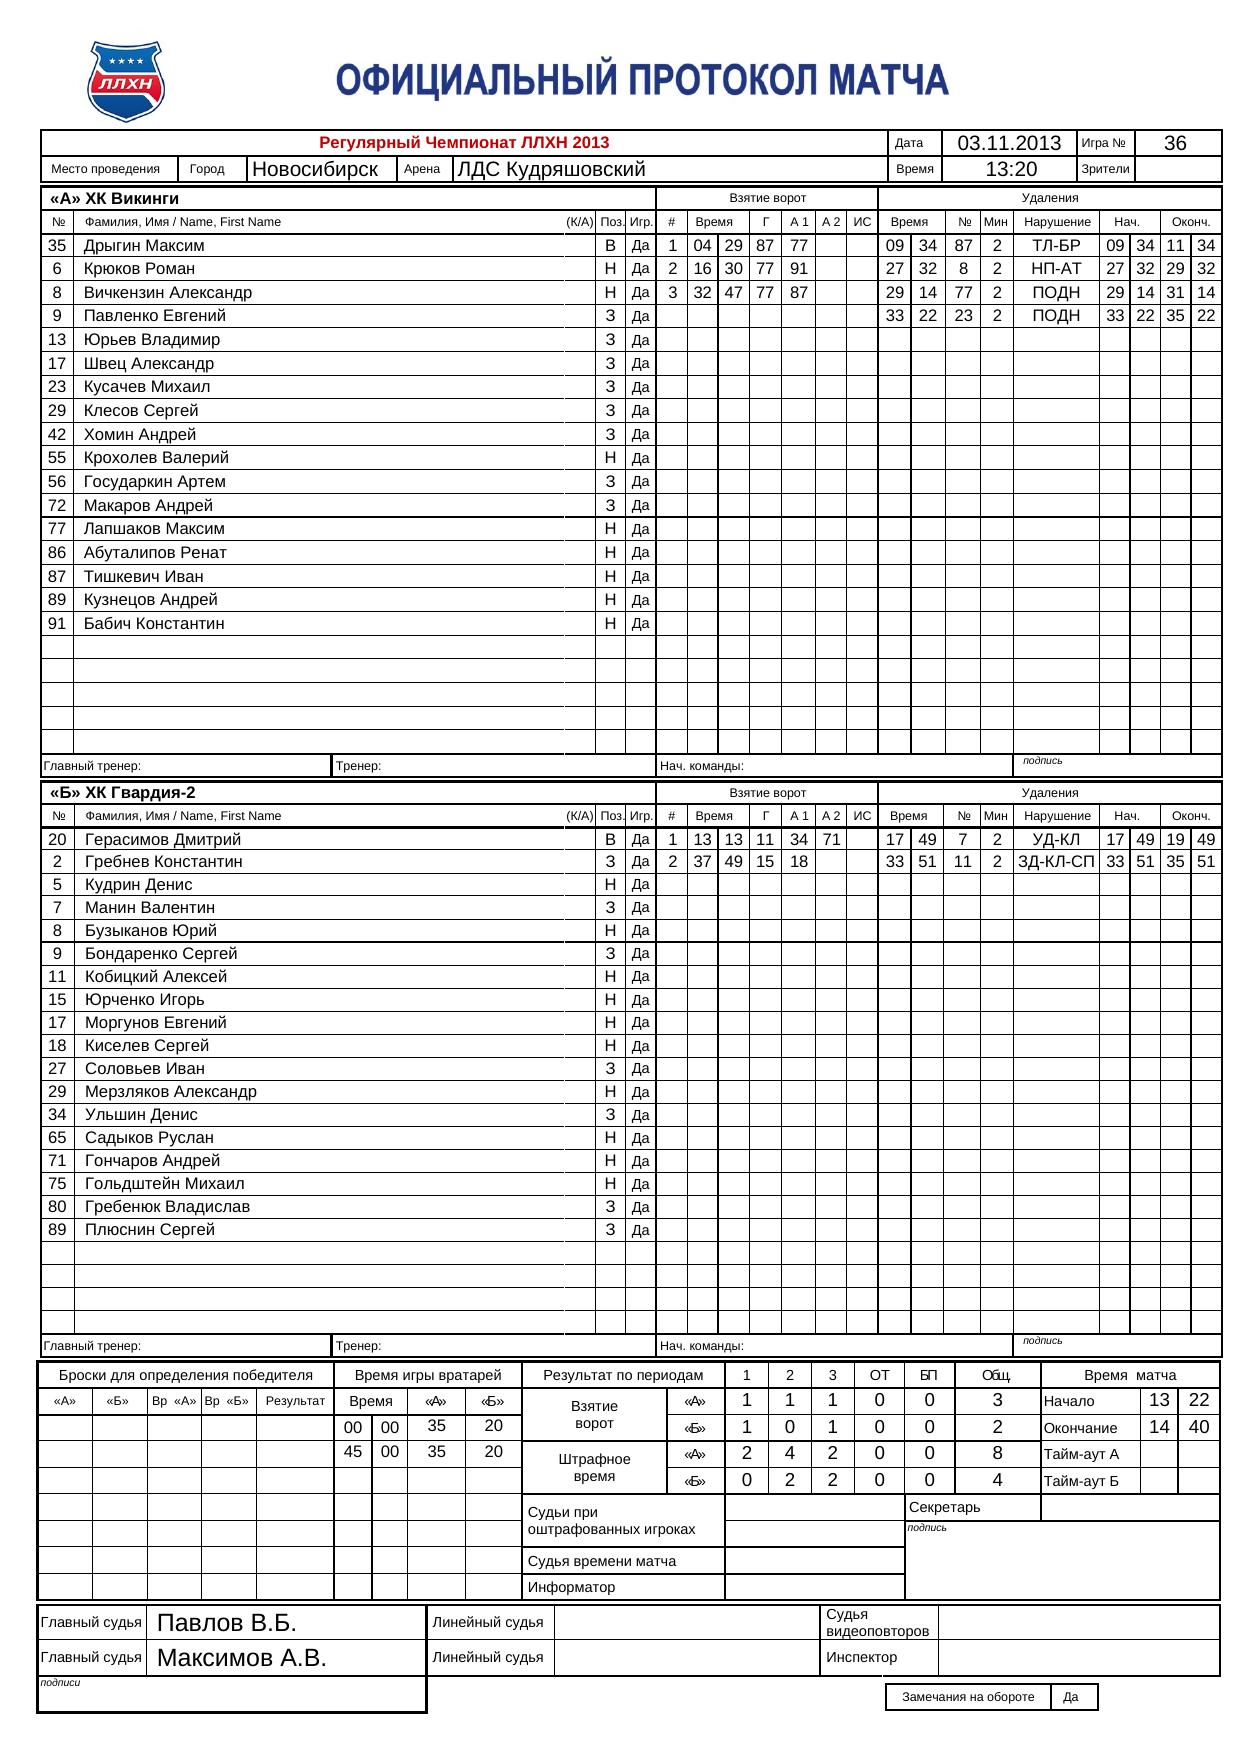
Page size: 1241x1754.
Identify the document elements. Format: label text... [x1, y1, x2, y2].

table_cell [657, 565, 687, 587]
table_cell Бондаренко Сергей [75, 943, 564, 964]
table_cell Государкин Артем [74, 470, 564, 493]
table_cell [981, 1127, 1013, 1149]
table_cell [719, 659, 749, 682]
table_cell [1100, 352, 1129, 374]
table_cell [816, 541, 846, 564]
table_cell [750, 565, 781, 587]
table_cell 15 [750, 850, 781, 872]
table_cell [981, 874, 1013, 895]
table_cell [816, 1288, 846, 1310]
table_cell [1192, 1288, 1221, 1310]
table_cell Клесов Сергей [74, 399, 564, 422]
table_cell [1014, 399, 1099, 422]
table_cell Время [879, 805, 943, 826]
table_cell З [596, 470, 625, 493]
table_cell [1192, 966, 1221, 987]
table_cell [816, 1058, 846, 1079]
table_cell № [42, 805, 74, 826]
table_cell Лапшаков Максим [74, 518, 564, 540]
table_cell Кудрин Денис [75, 874, 564, 895]
table_cell Тренер: [333, 755, 655, 776]
table_cell «А» [668, 1389, 724, 1413]
table_cell 4 [769, 1442, 811, 1467]
table_cell 14 [1131, 281, 1160, 303]
table_cell [816, 518, 846, 540]
table_cell [944, 1081, 980, 1103]
table_cell [719, 1058, 749, 1079]
table_cell [1014, 730, 1099, 753]
table_header 1 [726, 1363, 768, 1387]
table_cell Да [626, 1127, 655, 1149]
table_cell [750, 588, 781, 611]
table_cell [1131, 707, 1160, 729]
table_cell [565, 966, 595, 987]
table_cell [1131, 588, 1160, 611]
table_cell [719, 1035, 749, 1057]
table_cell [847, 874, 877, 895]
table_cell [1131, 896, 1160, 918]
table_cell [1192, 1081, 1221, 1103]
table_header 2 [769, 1363, 811, 1387]
table_cell [816, 376, 846, 398]
table_cell [847, 636, 877, 658]
table_cell 29 [879, 281, 910, 303]
table_cell [912, 659, 945, 682]
table_cell [879, 683, 910, 706]
table_cell [657, 328, 687, 351]
table_cell Крюков Роман [74, 257, 564, 280]
table_cell Н [596, 920, 625, 941]
table_cell [1100, 1173, 1129, 1195]
table_cell [565, 829, 595, 849]
table_cell [879, 1242, 910, 1264]
table_cell [946, 541, 980, 564]
table_cell [719, 399, 749, 422]
table_cell Вр «Б» [202, 1389, 256, 1413]
table_cell [912, 518, 945, 540]
table_cell [946, 636, 980, 658]
table_cell Да [626, 305, 655, 327]
table_cell [1161, 518, 1190, 540]
table_cell Юрченко Игорь [75, 989, 564, 1011]
table_cell 56 [42, 470, 73, 493]
table_cell [1192, 1012, 1221, 1033]
table_cell 71 [816, 829, 846, 849]
table_cell [688, 423, 717, 445]
table_cell [750, 1058, 781, 1079]
table_cell [1192, 920, 1221, 941]
table_cell 6 [42, 257, 73, 280]
table_cell [1014, 612, 1099, 634]
table_cell [981, 376, 1013, 398]
table_cell [688, 659, 717, 682]
table_cell (К/А) [565, 805, 595, 826]
table_header ОТ [855, 1363, 904, 1387]
table_cell 11 [1161, 235, 1190, 256]
table_cell [1192, 446, 1221, 469]
table_cell [688, 683, 717, 706]
table_cell [688, 896, 717, 918]
table_cell [1192, 376, 1221, 398]
table_cell [148, 1468, 201, 1493]
table_cell [816, 1012, 846, 1033]
table_cell [719, 305, 749, 327]
table_cell [1131, 1081, 1160, 1103]
table_cell [1161, 636, 1190, 658]
table_cell [74, 683, 564, 706]
table_cell [1014, 1288, 1099, 1310]
table_cell [1100, 1150, 1129, 1172]
table_cell [657, 1219, 687, 1241]
table_cell [1131, 636, 1160, 658]
table_cell [847, 541, 877, 564]
table_cell [688, 1012, 717, 1033]
table_cell Кобицкий Алексей [75, 966, 564, 987]
table_cell [1014, 1265, 1099, 1287]
table_cell [750, 989, 781, 1011]
table_cell [1161, 1035, 1190, 1057]
table_cell [688, 1265, 717, 1287]
table_cell [1131, 470, 1160, 493]
table_cell 77 [946, 281, 980, 303]
table_cell [42, 683, 73, 706]
table_cell [879, 1104, 910, 1126]
table_cell [1161, 1012, 1190, 1033]
table_cell [657, 966, 687, 987]
table_cell [565, 352, 595, 374]
table_cell 35 [408, 1416, 465, 1440]
table_cell 23 [42, 376, 73, 398]
table_cell [688, 1104, 717, 1126]
table_cell [816, 470, 846, 493]
table_cell 0 [905, 1468, 954, 1493]
table_cell [912, 1265, 943, 1287]
table_cell [626, 659, 655, 682]
table_cell [657, 730, 687, 753]
table_cell 14 [1141, 1415, 1177, 1440]
table_cell 0 [769, 1415, 811, 1440]
table_cell [565, 1311, 595, 1333]
table_cell [688, 612, 717, 634]
table_cell [946, 612, 980, 634]
table_cell Время [688, 805, 749, 826]
table_cell [879, 612, 910, 634]
table_cell «А» [668, 1442, 724, 1467]
table_cell Поз. [596, 211, 625, 233]
table_cell [1131, 1012, 1160, 1033]
table_cell [981, 1288, 1013, 1310]
table_cell Судьи при оштрафованных игроках [523, 1495, 724, 1546]
table_cell [946, 683, 980, 706]
table_cell [944, 896, 980, 918]
table_cell [912, 1196, 943, 1218]
table_cell [1192, 707, 1221, 729]
table_cell 00 [373, 1416, 407, 1440]
table_cell [847, 920, 877, 941]
table_cell Нач. команды: [657, 755, 1012, 776]
table_cell [1192, 1311, 1221, 1333]
table_cell [1100, 1219, 1129, 1241]
table_cell [688, 1311, 717, 1333]
table_cell [981, 328, 1013, 351]
table_cell 49 [1131, 829, 1160, 849]
table_cell [912, 588, 945, 611]
table_cell 0 [855, 1442, 904, 1467]
table_cell [1131, 1265, 1160, 1287]
table_cell 29 [42, 399, 73, 422]
table_cell [408, 1494, 465, 1520]
table_cell [816, 565, 846, 587]
table_cell [912, 328, 945, 351]
table_cell [944, 989, 980, 1011]
table_cell [782, 1219, 815, 1241]
table_cell [750, 305, 781, 327]
table_cell Да [626, 1081, 655, 1103]
table_cell [74, 707, 564, 729]
table_cell [981, 446, 1013, 469]
table_cell [981, 920, 1013, 941]
table_cell [981, 1242, 1013, 1264]
table_cell [626, 683, 655, 706]
table_cell 29 [1161, 257, 1190, 280]
table_cell [944, 1104, 980, 1126]
table_cell [719, 1311, 749, 1333]
table_cell [879, 1058, 910, 1079]
table_cell [626, 1288, 655, 1310]
table_cell [782, 920, 815, 941]
table_cell [750, 920, 781, 941]
table_cell [1131, 874, 1160, 895]
table_header Взятие ворот [657, 783, 877, 803]
table_cell [257, 1416, 333, 1440]
table_cell [688, 874, 717, 895]
table_cell 51 [1131, 850, 1160, 872]
table_cell Главный судья [39, 1640, 146, 1675]
table_cell [1192, 659, 1221, 682]
table_cell 0 [905, 1442, 954, 1467]
table_cell [912, 470, 945, 493]
table_cell [847, 352, 877, 374]
table_cell 1 [769, 1389, 811, 1413]
table_cell [879, 446, 910, 469]
table_cell [1161, 1173, 1190, 1195]
table_cell [847, 376, 877, 398]
table_cell Н [596, 257, 625, 280]
table_cell Время [688, 211, 749, 233]
table_cell [688, 446, 717, 469]
table_header Время игры вратарей [335, 1363, 521, 1387]
table_cell [782, 518, 815, 540]
table_cell [879, 376, 910, 398]
table_cell [782, 1104, 815, 1126]
table_cell Н [596, 541, 625, 564]
table_cell Да [626, 829, 655, 849]
table_cell Н [596, 588, 625, 611]
table_cell З [596, 943, 625, 964]
table_cell [1192, 1035, 1221, 1057]
table_cell [847, 1127, 877, 1149]
table_cell [565, 850, 595, 872]
table_cell 00 [373, 1441, 407, 1467]
table_cell 0 [905, 1415, 954, 1440]
table_cell 3 [657, 281, 687, 303]
table_cell [847, 423, 877, 445]
table_cell [719, 1150, 749, 1172]
table_cell [1192, 352, 1221, 374]
table_cell [688, 1035, 717, 1057]
table_cell «Б» [93, 1389, 147, 1413]
table_cell [657, 1058, 687, 1079]
table_cell [912, 352, 945, 374]
table_cell [912, 1081, 943, 1103]
table_cell [688, 1150, 717, 1172]
table_cell [1014, 1127, 1099, 1149]
table_cell [1131, 446, 1160, 469]
table_cell [565, 1035, 595, 1057]
table_cell [1100, 399, 1129, 422]
table_cell Герасимов Дмитрий [75, 829, 564, 849]
table_cell [1161, 446, 1190, 469]
table_cell [1161, 966, 1190, 987]
table_cell [719, 943, 749, 964]
table_cell 20 [466, 1441, 521, 1467]
table_cell Павлов В.Б. [147, 1606, 425, 1639]
table_cell 8 [42, 281, 73, 303]
table_cell [719, 683, 749, 706]
table_cell [257, 1547, 333, 1573]
table_cell [688, 730, 717, 753]
table_cell Бузыканов Юрий [75, 920, 564, 941]
table_cell [408, 1521, 465, 1546]
table_cell [719, 874, 749, 895]
table_cell 14 [1192, 281, 1221, 303]
table_cell Да [626, 541, 655, 564]
table_cell [1100, 683, 1129, 706]
table_cell [981, 541, 1013, 564]
table_cell 0 [855, 1468, 904, 1493]
table_cell [1100, 494, 1129, 516]
table_cell [148, 1441, 201, 1467]
table_cell Тренер: [333, 1335, 655, 1356]
table_cell [1161, 1288, 1190, 1310]
table_cell [981, 1219, 1013, 1241]
table_cell [847, 1219, 877, 1241]
table_cell [750, 1173, 781, 1195]
table_cell [565, 896, 595, 918]
table_cell [946, 588, 980, 611]
table_cell [1014, 588, 1099, 611]
table_cell В [596, 829, 625, 849]
table_cell 29 [42, 1081, 74, 1103]
table_cell [816, 399, 846, 422]
table_cell 17 [879, 829, 910, 849]
table_cell 33 [879, 850, 910, 872]
table_cell [847, 399, 877, 422]
table_cell Да [626, 943, 655, 964]
table_cell 2 [981, 305, 1013, 327]
table_cell [946, 352, 980, 374]
table_cell Да [626, 376, 655, 398]
table_cell З [596, 1219, 625, 1241]
table_cell 22 [1131, 305, 1160, 327]
table_cell [816, 943, 846, 964]
table_cell 33 [879, 305, 910, 327]
table_cell [782, 494, 815, 516]
table_cell [750, 518, 781, 540]
table_cell З [596, 896, 625, 918]
table_cell Оконч. [1161, 805, 1221, 826]
table_cell [1014, 1196, 1099, 1218]
table_cell [750, 874, 781, 895]
table_cell [750, 1012, 781, 1033]
table_cell [688, 352, 717, 374]
table_cell [1161, 920, 1190, 941]
table_cell [596, 1242, 625, 1264]
table_cell [1192, 328, 1221, 351]
table_cell [879, 352, 910, 374]
table_cell [944, 1242, 980, 1264]
table_cell 23 [946, 305, 980, 327]
table_cell [688, 1173, 717, 1195]
table_cell [750, 399, 781, 422]
table_cell [981, 1012, 1013, 1033]
table_cell [816, 235, 846, 256]
table_cell [565, 281, 595, 303]
table_cell Н [596, 1150, 625, 1172]
table_cell [565, 1058, 595, 1079]
table_cell [74, 636, 564, 658]
table_cell [1161, 588, 1190, 611]
table_cell [657, 659, 687, 682]
table_cell [750, 730, 781, 753]
table_cell [782, 1035, 815, 1057]
table_cell [912, 565, 945, 587]
table_cell [816, 588, 846, 611]
table_cell 34 [912, 235, 945, 256]
table_cell [946, 707, 980, 729]
table_cell [946, 659, 980, 682]
table_cell [944, 966, 980, 987]
table_header Время матча [1042, 1363, 1219, 1387]
table_cell 04 [688, 235, 717, 256]
table_cell [657, 1012, 687, 1033]
table_cell [1014, 896, 1099, 918]
table_cell [912, 1035, 943, 1057]
table_cell [981, 966, 1013, 987]
table_cell [1131, 352, 1160, 374]
table_cell [39, 1416, 92, 1440]
table_cell [719, 1288, 749, 1310]
table_cell [816, 612, 846, 634]
table_cell 75 [42, 1173, 74, 1195]
table_cell [42, 636, 73, 658]
table_cell [1100, 896, 1129, 918]
table_cell [782, 896, 815, 918]
table_cell Ульшин Денис [75, 1104, 564, 1126]
table_cell Да [626, 874, 655, 895]
table_cell [847, 1288, 877, 1310]
table_cell [847, 659, 877, 682]
table_cell [816, 874, 846, 895]
table_cell [719, 1081, 749, 1103]
table_cell [1161, 1127, 1190, 1149]
table_cell Место проведения [42, 157, 177, 181]
table_cell [912, 376, 945, 398]
table_cell 27 [1100, 257, 1129, 280]
table_cell [944, 1265, 980, 1287]
table_cell 34 [1192, 235, 1221, 256]
table_cell [1179, 1468, 1219, 1493]
table_cell [816, 707, 846, 729]
table_cell 32 [1131, 257, 1160, 280]
table_cell А 2 [816, 805, 846, 826]
table_header 36 [1136, 131, 1221, 155]
table_cell [466, 1468, 521, 1493]
table_cell [1014, 920, 1099, 941]
table_cell 22 [1192, 305, 1221, 327]
table_cell [688, 1288, 717, 1310]
table_cell [750, 966, 781, 987]
table_cell [688, 1081, 717, 1103]
table_cell 89 [42, 588, 73, 611]
table_cell 1 [726, 1389, 768, 1413]
table_cell [42, 659, 73, 682]
table_cell [912, 683, 945, 706]
table_cell З [596, 305, 625, 327]
table_cell 2 [42, 850, 74, 872]
table_cell [879, 1012, 910, 1033]
table_cell [719, 636, 749, 658]
table_cell Главный тренер: [42, 1335, 330, 1356]
table_cell [1161, 1196, 1190, 1218]
table_cell Поз. [596, 805, 625, 826]
table_cell [39, 1521, 92, 1546]
table_cell [688, 943, 717, 964]
table_cell 22 [912, 305, 945, 327]
table_cell [596, 683, 625, 706]
table_cell [1100, 541, 1129, 564]
table_cell 2 [657, 257, 687, 280]
table_cell 2 [812, 1442, 854, 1467]
table_cell Да [626, 1012, 655, 1033]
table_cell [847, 1196, 877, 1218]
table_cell [782, 943, 815, 964]
table_cell Швец Александр [74, 352, 564, 374]
table_cell [688, 518, 717, 540]
table_cell [879, 328, 910, 351]
table_cell подпись [906, 1522, 1219, 1599]
table_cell [657, 1104, 687, 1126]
table_cell 13 [1141, 1389, 1177, 1413]
table_cell Гольдштейн Михаил [75, 1173, 564, 1195]
table_cell [1014, 989, 1099, 1011]
table_cell 80 [42, 1196, 74, 1218]
table_cell [1014, 1104, 1099, 1126]
table_cell [782, 730, 815, 753]
table_cell 35 [1161, 305, 1190, 327]
table_cell [657, 943, 687, 964]
table_cell 34 [1131, 235, 1160, 256]
table_cell [373, 1494, 407, 1520]
table_cell [782, 612, 815, 634]
table_cell [657, 494, 687, 516]
table_cell [912, 1150, 943, 1172]
table_cell Да [626, 612, 655, 634]
table_cell Н [596, 518, 625, 540]
table_cell [816, 850, 846, 872]
table_cell Да [626, 281, 655, 303]
table_cell [657, 305, 687, 327]
table_cell [946, 446, 980, 469]
table_cell Игр. [626, 805, 655, 826]
table_cell [657, 1288, 687, 1310]
table_cell Новосибирск [248, 157, 396, 181]
table_cell Да [626, 920, 655, 941]
table_cell [944, 1173, 980, 1195]
table_cell [565, 1219, 595, 1241]
table_cell [565, 659, 595, 682]
table_cell [816, 1035, 846, 1057]
table_cell [912, 1127, 943, 1149]
table_cell [93, 1547, 147, 1573]
table_cell [816, 352, 846, 374]
table_cell [1161, 1311, 1190, 1333]
table_cell [93, 1416, 147, 1440]
table_cell [981, 989, 1013, 1011]
table_cell [750, 376, 781, 398]
table_cell [1131, 328, 1160, 351]
table_cell [1014, 659, 1099, 682]
table_cell [565, 1081, 595, 1103]
table_cell [847, 446, 877, 469]
table_cell Инспектор [821, 1640, 938, 1675]
table_cell [1131, 683, 1160, 706]
table_cell [1014, 376, 1099, 398]
table_cell Да [626, 257, 655, 280]
table_cell [1014, 636, 1099, 658]
table_cell [750, 352, 781, 374]
table_cell [912, 423, 945, 445]
table_cell 89 [42, 1219, 74, 1241]
table_header Броски для определения победителя [39, 1363, 333, 1387]
table_cell [816, 730, 846, 753]
table_cell [1100, 328, 1129, 351]
table_cell [816, 659, 846, 682]
table_cell Кусачев Михаил [74, 376, 564, 398]
table_cell [148, 1574, 201, 1599]
table_cell [688, 565, 717, 587]
table_cell [879, 1311, 910, 1333]
table_cell 1 [657, 829, 687, 849]
table_cell [1192, 1127, 1221, 1149]
table_cell Павленко Евгений [74, 305, 564, 327]
table_cell 87 [42, 565, 73, 587]
table_cell Гребенюк Владислав [75, 1196, 564, 1218]
table_cell [847, 565, 877, 587]
table_cell Тайм-аут А [1042, 1441, 1140, 1467]
table_cell [879, 1288, 910, 1310]
table_cell [719, 1219, 749, 1241]
table_cell [847, 328, 877, 351]
table_cell [1192, 1219, 1221, 1241]
table_cell 22 [1179, 1389, 1219, 1413]
table_cell [42, 707, 73, 729]
table_cell [847, 966, 877, 987]
table_cell [596, 707, 625, 729]
table_cell [565, 376, 595, 398]
table_cell [782, 989, 815, 1011]
table_header «А» ХК Викинги [42, 188, 655, 209]
table_cell [657, 1150, 687, 1172]
table_cell [879, 541, 910, 564]
table_cell [688, 470, 717, 493]
table_cell [565, 305, 595, 327]
table_cell [1161, 1219, 1190, 1241]
table_cell [657, 1173, 687, 1195]
table_cell [373, 1547, 407, 1573]
table_cell 87 [750, 235, 781, 256]
table_cell Гончаров Андрей [75, 1150, 564, 1172]
table_cell [750, 1311, 781, 1333]
table_cell [565, 636, 595, 658]
table_cell [847, 518, 877, 540]
table_cell 8 [946, 257, 980, 280]
table_cell 09 [1100, 235, 1129, 256]
table_cell [565, 518, 595, 540]
table_cell [782, 1288, 815, 1310]
table_cell Н [596, 1012, 625, 1033]
table_cell [688, 707, 717, 729]
table_cell [257, 1441, 333, 1467]
table_cell Зрители [1078, 157, 1134, 181]
table_cell [719, 328, 749, 351]
table_cell 20 [466, 1416, 521, 1440]
table_cell Г [750, 211, 781, 233]
table_cell [750, 328, 781, 351]
table_cell 35 [1161, 850, 1190, 872]
table_cell [1014, 541, 1099, 564]
table_cell 34 [42, 1104, 74, 1126]
table_cell [944, 1150, 980, 1172]
table_cell 17 [1100, 829, 1129, 849]
table_cell [1100, 1311, 1129, 1333]
table_cell [148, 1547, 201, 1573]
table_cell [373, 1521, 407, 1546]
table_cell [816, 494, 846, 516]
table_cell [946, 494, 980, 516]
table_cell [912, 966, 943, 987]
table_cell Штрафное время [523, 1442, 666, 1493]
table_cell [1192, 588, 1221, 611]
table_cell Информатор [523, 1575, 724, 1599]
table_cell Максимов А.В. [147, 1640, 425, 1675]
table_cell 47 [719, 281, 749, 303]
table_cell Да [626, 1058, 655, 1079]
table_cell [750, 1265, 781, 1287]
table_cell НП-АТ [1014, 257, 1099, 280]
table_cell [981, 1035, 1013, 1057]
table_header Игра № [1078, 131, 1134, 155]
table_cell [782, 588, 815, 611]
table_cell 2 [981, 829, 1013, 849]
table_cell [1161, 423, 1190, 445]
table_cell [408, 1547, 465, 1573]
table_cell З [596, 423, 625, 445]
table_cell [657, 896, 687, 918]
table_cell [1014, 1219, 1099, 1241]
table_cell [912, 399, 945, 422]
table_cell [1161, 1058, 1190, 1079]
table_cell (К/А) [565, 211, 595, 233]
table_cell [879, 896, 910, 918]
table_cell [688, 1058, 717, 1079]
table_header «Б» ХК Гвардия-2 [42, 783, 655, 803]
table_cell [1161, 659, 1190, 682]
table_cell [1100, 1265, 1129, 1287]
table_cell [782, 636, 815, 658]
table_cell [1014, 446, 1099, 469]
table_cell [719, 1265, 749, 1287]
table_cell [750, 943, 781, 964]
table_cell [1042, 1495, 1219, 1520]
table_cell [981, 1150, 1013, 1172]
table_cell [726, 1575, 904, 1599]
table_cell [879, 1173, 910, 1195]
table_cell [912, 1058, 943, 1079]
table_cell 72 [42, 494, 73, 516]
table_cell 29 [719, 235, 749, 256]
table_cell Н [596, 874, 625, 895]
table_cell [981, 518, 1013, 540]
table_cell [782, 328, 815, 351]
table_cell 1 [726, 1415, 768, 1440]
table_cell [688, 920, 717, 941]
table_cell [1161, 707, 1190, 729]
table_cell [981, 588, 1013, 611]
table_cell 17 [42, 352, 73, 374]
table_cell Г [750, 805, 781, 826]
table_cell Да [626, 1104, 655, 1126]
table_cell [981, 352, 1013, 374]
table_cell [847, 588, 877, 611]
table_cell Начало [1042, 1389, 1140, 1413]
table_cell [1014, 943, 1099, 964]
table_cell [879, 565, 910, 587]
table_header Удаления [879, 783, 1221, 803]
table_cell [688, 588, 717, 611]
table_cell 77 [750, 281, 781, 303]
table_cell [879, 966, 910, 987]
table_cell [688, 376, 717, 398]
table_cell [719, 707, 749, 729]
table_cell [1014, 494, 1099, 516]
table_cell [565, 707, 595, 729]
table_cell [688, 1196, 717, 1218]
table_cell [1161, 989, 1190, 1011]
table_cell [202, 1547, 256, 1573]
table_cell # [657, 805, 687, 826]
table_cell [1192, 1265, 1221, 1287]
table_cell [202, 1468, 256, 1493]
table_cell 91 [42, 612, 73, 634]
table_cell [657, 446, 687, 469]
table_cell [879, 1196, 910, 1218]
table_cell [626, 1311, 655, 1333]
table_cell [847, 235, 877, 256]
table_cell [1131, 989, 1160, 1011]
table_header Замечания на обороте [887, 1685, 1050, 1709]
table_cell [1131, 1104, 1160, 1126]
table_cell Да [626, 328, 655, 351]
table_cell 4 [956, 1468, 1040, 1493]
table_cell 31 [1161, 281, 1190, 303]
table_cell [912, 1219, 943, 1241]
table_cell 2 [812, 1468, 854, 1493]
table_cell [719, 588, 749, 611]
table_cell [657, 541, 687, 564]
table_cell Мин [981, 211, 1013, 233]
table_cell Дрыгин Максим [74, 235, 564, 256]
table_cell [1100, 1081, 1129, 1103]
table_cell ЗД-КЛ-СП [1014, 850, 1099, 872]
table_cell [1131, 1173, 1160, 1195]
table_cell [981, 1311, 1013, 1333]
table_cell [39, 1547, 92, 1573]
table_cell [1131, 494, 1160, 516]
table_cell [596, 1288, 625, 1310]
table_cell [257, 1521, 333, 1546]
table_cell [1131, 1219, 1160, 1241]
table_cell [847, 943, 877, 964]
table_cell [782, 423, 815, 445]
table_cell З [596, 1104, 625, 1126]
table_cell [1100, 966, 1129, 987]
table_cell [657, 1081, 687, 1103]
table_cell Абуталипов Ренат [74, 541, 564, 564]
table_cell ПОДН [1014, 305, 1099, 327]
table_cell 5 [42, 874, 74, 895]
table_cell [1100, 470, 1129, 493]
table_cell 13 [688, 829, 717, 849]
table_cell [944, 1058, 980, 1079]
table_cell [816, 966, 846, 987]
table_cell [912, 730, 945, 753]
table_cell [782, 1242, 815, 1264]
table_cell [750, 1104, 781, 1126]
table_cell Тайм-аут Б [1042, 1468, 1140, 1493]
table_cell [466, 1521, 521, 1546]
picture [5, 28, 1179, 129]
table_cell [148, 1494, 201, 1520]
table_cell [657, 989, 687, 1011]
table_cell [1131, 1058, 1160, 1079]
table_cell 32 [688, 281, 717, 303]
table_cell [847, 1242, 877, 1264]
table_cell [39, 1494, 92, 1520]
table_cell [719, 470, 749, 493]
table_cell [719, 920, 749, 941]
table_cell [39, 1468, 92, 1493]
table_cell [944, 874, 980, 895]
table_cell [816, 1081, 846, 1103]
table_cell [816, 1265, 846, 1287]
table_cell [782, 966, 815, 987]
table_cell [1100, 1242, 1129, 1264]
table_cell 13 [719, 829, 749, 849]
table_cell [750, 423, 781, 445]
table_cell [1100, 920, 1129, 941]
table_cell [816, 423, 846, 445]
table_cell [912, 612, 945, 634]
table_cell ТЛ-БР [1014, 235, 1099, 256]
table_cell [565, 1265, 595, 1287]
table_cell Да [626, 235, 655, 256]
table_cell [565, 235, 595, 256]
table_cell [466, 1494, 521, 1520]
table_cell [1192, 399, 1221, 422]
table_cell [39, 1574, 92, 1599]
table_cell [1161, 1081, 1190, 1103]
table_cell Вр «А» [148, 1389, 201, 1413]
table_cell [944, 1127, 980, 1149]
table_cell [657, 612, 687, 634]
table_cell [879, 1035, 910, 1057]
table_cell 49 [912, 829, 943, 849]
table_cell [657, 376, 687, 398]
table_cell [1136, 157, 1221, 181]
table_cell [879, 1081, 910, 1103]
table_cell Н [596, 446, 625, 469]
table_cell 32 [1192, 257, 1221, 280]
table_cell [688, 1242, 717, 1264]
table_cell [944, 1035, 980, 1057]
table_cell [782, 874, 815, 895]
table_cell [1161, 896, 1190, 918]
table_cell [1131, 541, 1160, 564]
table_cell [981, 1196, 1013, 1218]
table_cell [981, 659, 1013, 682]
table_cell А 1 [782, 211, 815, 233]
table_cell [879, 423, 910, 445]
table_cell [912, 494, 945, 516]
table_cell Да [626, 352, 655, 374]
table_cell [750, 494, 781, 516]
table_cell [816, 1196, 846, 1218]
table_cell [1014, 966, 1099, 987]
table_cell [1099, 1682, 1220, 1711]
table_cell [596, 636, 625, 658]
table_cell [719, 446, 749, 469]
table_cell [93, 1521, 147, 1546]
table_cell [1179, 1441, 1219, 1467]
table_cell [565, 920, 595, 941]
table_cell [847, 683, 877, 706]
table_cell З [596, 1196, 625, 1218]
table_cell [981, 636, 1013, 658]
table_cell Нач. [1100, 805, 1160, 826]
table_cell [750, 470, 781, 493]
table_cell 87 [946, 235, 980, 256]
table_cell [750, 683, 781, 706]
table_cell [596, 659, 625, 682]
table_cell [782, 683, 815, 706]
table_cell [1131, 920, 1160, 941]
table_cell [408, 1468, 465, 1493]
table_cell [93, 1441, 147, 1467]
table_cell [847, 1035, 877, 1057]
table_cell [688, 1219, 717, 1241]
table_cell 77 [750, 257, 781, 280]
table_cell Арена [398, 157, 452, 181]
table_cell 2 [956, 1415, 1040, 1440]
table_cell [847, 1104, 877, 1126]
table_cell 37 [688, 850, 717, 872]
table_cell [373, 1468, 407, 1493]
table_cell [1014, 1035, 1099, 1057]
table_cell [1100, 565, 1129, 587]
table_cell [408, 1574, 465, 1599]
table_cell 33 [1100, 850, 1129, 872]
table_cell 51 [1192, 850, 1221, 872]
table_cell [93, 1468, 147, 1493]
table_cell [565, 943, 595, 964]
table_cell [1100, 874, 1129, 895]
table_cell 2 [657, 850, 687, 872]
table_cell [879, 989, 910, 1011]
table_cell Да [626, 966, 655, 987]
table_cell [879, 1265, 910, 1287]
table_cell [657, 636, 687, 658]
table_cell Плюснин Сергей [75, 1219, 564, 1241]
table_cell [816, 1150, 846, 1172]
table_cell [946, 518, 980, 540]
table_cell [565, 612, 595, 634]
table_cell [719, 612, 749, 634]
table_cell [1100, 518, 1129, 540]
table_cell [816, 446, 846, 469]
table_cell З [596, 494, 625, 516]
table_cell [565, 683, 595, 706]
table_cell 71 [42, 1150, 74, 1172]
table_cell [1161, 399, 1190, 422]
table_cell [565, 1173, 595, 1195]
table_header 03.11.2013 [943, 131, 1076, 155]
table_cell [981, 565, 1013, 587]
table_cell [257, 1468, 333, 1493]
table_cell [565, 541, 595, 564]
table_cell [1192, 683, 1221, 706]
table_cell [1100, 659, 1129, 682]
table_cell [912, 707, 945, 729]
table_cell [719, 352, 749, 374]
table_cell «Б » [466, 1389, 521, 1413]
table_cell [1192, 874, 1221, 895]
table_cell [1131, 1035, 1160, 1057]
table_cell [944, 920, 980, 941]
table_cell 8 [956, 1442, 1040, 1467]
table_cell [565, 1127, 595, 1149]
table_cell [565, 446, 595, 469]
table_cell [782, 352, 815, 374]
table_cell [726, 1495, 904, 1520]
table_cell [847, 896, 877, 918]
table_cell [596, 730, 625, 753]
table_cell [1192, 989, 1221, 1011]
table_cell [847, 612, 877, 634]
table_cell Игр. [626, 211, 655, 233]
table_cell ПОДН [1014, 281, 1099, 303]
table_cell Да [626, 494, 655, 516]
table_cell [879, 730, 910, 753]
table_cell 77 [782, 235, 815, 256]
table_cell [816, 920, 846, 941]
table_cell [750, 1150, 781, 1172]
table_cell [726, 1548, 904, 1573]
table_cell [1014, 1311, 1099, 1333]
table_cell [816, 257, 846, 280]
table_cell [782, 1127, 815, 1149]
table_cell [719, 541, 749, 564]
table_cell [879, 707, 910, 729]
table_cell [1161, 328, 1190, 351]
table_cell [565, 470, 595, 493]
table_cell Время [879, 211, 945, 233]
table_cell Макаров Андрей [74, 494, 564, 516]
table_cell 29 [1100, 281, 1129, 303]
table_cell [847, 1311, 877, 1333]
table_cell [981, 423, 1013, 445]
table_cell Да [626, 446, 655, 469]
table_cell [782, 1196, 815, 1218]
table_cell [1141, 1441, 1177, 1467]
table_cell Вичкензин Александр [74, 281, 564, 303]
table_cell А 1 [782, 805, 815, 826]
table_cell [1014, 874, 1099, 895]
table_cell [1100, 1127, 1129, 1149]
table_cell [1192, 541, 1221, 564]
table_cell [816, 1311, 846, 1333]
table_cell [879, 920, 910, 941]
table_cell [39, 1441, 92, 1467]
table_cell [565, 494, 595, 516]
table_cell [946, 565, 980, 587]
table_cell [565, 1288, 595, 1310]
table_cell 34 [782, 829, 815, 849]
table_cell Гребнев Константин [75, 850, 564, 872]
table_cell В [596, 235, 625, 256]
table_cell № [944, 805, 980, 826]
table_cell [688, 305, 717, 327]
table_cell Фамилия, Имя / Name, First Name [75, 805, 565, 826]
table_cell 40 [1179, 1415, 1219, 1440]
table_cell Садыков Руслан [75, 1127, 564, 1149]
table_cell [626, 730, 655, 753]
table_cell [1100, 446, 1129, 469]
table_cell Время [335, 1389, 407, 1413]
table_cell Линейный судья [428, 1606, 554, 1639]
table_cell [719, 1173, 749, 1195]
table_cell [782, 399, 815, 422]
table_cell [42, 1311, 74, 1333]
table_cell [1131, 1311, 1160, 1333]
table_cell Да [626, 1173, 655, 1195]
table_cell [719, 518, 749, 540]
table_cell [782, 707, 815, 729]
table_cell [981, 896, 1013, 918]
table_cell [719, 730, 749, 753]
table_cell [912, 1012, 943, 1033]
table_cell Н [596, 565, 625, 587]
table_cell [1131, 730, 1160, 753]
table_cell Да [626, 399, 655, 422]
table_cell [847, 730, 877, 753]
table_cell [782, 446, 815, 469]
table_cell [946, 470, 980, 493]
table_cell [1161, 565, 1190, 587]
table_cell [688, 966, 717, 987]
table_cell 49 [1192, 829, 1221, 849]
table_cell [912, 896, 943, 918]
table_cell [750, 1288, 781, 1310]
table_cell # [657, 211, 687, 233]
table_cell [1192, 1150, 1221, 1172]
table_cell [1192, 494, 1221, 516]
table_cell [750, 707, 781, 729]
table_cell [912, 1311, 943, 1333]
table_cell [879, 659, 910, 682]
table_cell [1141, 1468, 1177, 1493]
table_cell Н [596, 989, 625, 1011]
table_cell [688, 541, 717, 564]
table_cell 0 [726, 1468, 768, 1493]
table_cell 7 [944, 829, 980, 849]
table_cell [1192, 565, 1221, 587]
table_cell Нарушение [1014, 211, 1099, 233]
table_cell З [596, 328, 625, 351]
table_cell З [596, 850, 625, 872]
table_cell [719, 989, 749, 1011]
table_cell 2 [981, 281, 1013, 303]
table_cell [944, 1288, 980, 1310]
table_cell 09 [879, 235, 910, 256]
table_cell [428, 1677, 882, 1711]
table_cell 2 [726, 1442, 768, 1467]
table_cell [626, 1265, 655, 1287]
table_cell А 2 [816, 211, 846, 233]
table_cell [847, 494, 877, 516]
table_cell [719, 1104, 749, 1126]
table_cell Да [626, 1035, 655, 1057]
table_cell 20 [42, 829, 74, 849]
table_cell Взятие ворот [523, 1389, 666, 1440]
table_cell [1100, 943, 1129, 964]
table_cell 32 [912, 257, 945, 280]
table_cell 49 [719, 850, 749, 872]
table_cell [719, 966, 749, 987]
table_cell [719, 1196, 749, 1218]
table_cell [719, 1242, 749, 1264]
table_cell [596, 1265, 625, 1287]
table_cell [981, 1104, 1013, 1126]
table_cell Линейный судья [428, 1640, 554, 1675]
table_cell [750, 1196, 781, 1218]
table_cell [466, 1547, 521, 1573]
table_cell [202, 1494, 256, 1520]
table_cell [719, 565, 749, 587]
table_cell [816, 1173, 846, 1195]
table_cell [816, 1242, 846, 1264]
table_cell [1131, 423, 1160, 445]
table_cell [1161, 612, 1190, 634]
table_cell [1161, 1150, 1190, 1172]
table_cell [782, 1173, 815, 1195]
table_cell [912, 1242, 943, 1264]
table_cell [1100, 1035, 1129, 1057]
table_cell Н [596, 1127, 625, 1149]
table_cell Мин [981, 805, 1013, 826]
table_cell Н [596, 281, 625, 303]
table_cell Нач. [1100, 211, 1160, 233]
table_cell [657, 470, 687, 493]
table_cell [782, 1150, 815, 1172]
table_cell [1014, 328, 1099, 351]
table_cell [1161, 470, 1190, 493]
table_cell [565, 1150, 595, 1172]
table_cell Моргунов Евгений [75, 1012, 564, 1033]
table_cell Мерзляков Александр [75, 1081, 564, 1103]
table_cell 9 [42, 943, 74, 964]
table_cell № [946, 211, 980, 233]
table_cell [981, 683, 1013, 706]
table_cell [944, 1196, 980, 1218]
table_cell [782, 1081, 815, 1103]
table_cell [1192, 636, 1221, 658]
table_cell [1161, 352, 1190, 374]
table_cell [1161, 1104, 1190, 1126]
table_cell [946, 423, 980, 445]
table_cell [782, 1058, 815, 1079]
table_cell ИС [847, 805, 877, 826]
table_cell [93, 1494, 147, 1520]
table_cell [626, 1242, 655, 1264]
table_cell [912, 636, 945, 658]
table_cell [565, 565, 595, 587]
table_cell Да [626, 470, 655, 493]
table_cell [1100, 1058, 1129, 1079]
table_cell [879, 518, 910, 540]
table_cell [981, 1081, 1013, 1103]
table_cell [847, 470, 877, 493]
table_cell [555, 1640, 819, 1675]
table_cell [981, 399, 1013, 422]
table_cell Судья видеоповторов [821, 1606, 938, 1639]
table_cell [726, 1521, 904, 1546]
table_cell [1014, 518, 1099, 540]
table_cell [75, 1242, 564, 1264]
table_cell [565, 399, 595, 422]
table_cell [944, 1311, 980, 1333]
table_cell [596, 1311, 625, 1333]
table_cell [879, 1219, 910, 1241]
table_cell [1014, 1081, 1099, 1103]
table_cell [335, 1494, 371, 1520]
table_cell [1014, 352, 1099, 374]
table_cell [981, 1173, 1013, 1195]
table_cell [847, 1265, 877, 1287]
table_cell [981, 730, 1013, 753]
table_cell Главный тренер: [42, 755, 330, 776]
table_cell [719, 896, 749, 918]
table_cell [1100, 423, 1129, 445]
table_cell [847, 1012, 877, 1033]
table_cell [657, 920, 687, 941]
table_cell [750, 446, 781, 469]
table_cell 3 [956, 1389, 1040, 1413]
table_cell [750, 1081, 781, 1103]
table_cell [1161, 943, 1190, 964]
table_cell [816, 328, 846, 351]
table_cell [42, 1265, 74, 1287]
table_cell 2 [769, 1468, 811, 1493]
table_cell [750, 1242, 781, 1264]
table_cell [750, 1127, 781, 1149]
table_cell [719, 376, 749, 398]
table_cell [879, 636, 910, 658]
table_cell [1131, 943, 1160, 964]
table_cell [816, 989, 846, 1011]
table_cell [74, 659, 564, 682]
table_cell [1131, 1242, 1160, 1264]
table_cell [1192, 612, 1221, 634]
table_cell 0 [855, 1389, 904, 1413]
table_cell Судья времени матча [523, 1548, 724, 1573]
table_cell [657, 707, 687, 729]
table_cell № [42, 211, 73, 233]
table_cell ИС [847, 211, 877, 233]
table_cell З [596, 1058, 625, 1079]
table_cell 65 [42, 1127, 74, 1149]
table_cell [335, 1521, 371, 1546]
table_cell [1131, 659, 1160, 682]
table_cell Главный судья [39, 1606, 146, 1639]
table_cell [42, 1288, 74, 1310]
table_cell Н [596, 612, 625, 634]
table_cell [1100, 1012, 1129, 1033]
table_cell [981, 707, 1013, 729]
table_cell [719, 423, 749, 445]
table_cell [1192, 423, 1221, 445]
table_cell 11 [944, 850, 980, 872]
table_cell Да [626, 588, 655, 611]
table_cell 17 [42, 1012, 74, 1033]
table_cell [335, 1547, 371, 1573]
table_cell Да [626, 565, 655, 587]
table_cell [657, 874, 687, 895]
table_cell [879, 399, 910, 422]
table_cell [75, 1265, 564, 1287]
table_cell [1014, 423, 1099, 445]
table_cell [1014, 1173, 1099, 1195]
table_cell 42 [42, 423, 73, 445]
table_cell [565, 328, 595, 351]
table_cell Соловьев Иван [75, 1058, 564, 1079]
table_cell ЛДС Кудряшовский [454, 157, 887, 181]
table_cell [1100, 1104, 1129, 1126]
table_cell [816, 1127, 846, 1149]
table_header БП [905, 1363, 954, 1387]
table_cell [1192, 470, 1221, 493]
table_cell [879, 588, 910, 611]
table_cell [1131, 1150, 1160, 1172]
table_cell [1131, 565, 1160, 587]
table_cell [565, 730, 595, 753]
table_cell [816, 896, 846, 918]
table_cell Да [626, 850, 655, 872]
table_cell [782, 1311, 815, 1333]
table_cell Нарушение [1014, 805, 1099, 826]
table_cell [688, 399, 717, 422]
table_cell [782, 376, 815, 398]
table_cell [750, 1035, 781, 1057]
table_cell Да [626, 1219, 655, 1241]
table_cell [1100, 636, 1129, 658]
table_cell [750, 1219, 781, 1241]
table_header 3 [812, 1363, 854, 1387]
table_cell 1 [812, 1389, 854, 1413]
table_cell Секретарь [906, 1495, 1040, 1520]
table_cell Хомин Андрей [74, 423, 564, 445]
table_cell 30 [719, 257, 749, 280]
table_cell [1100, 588, 1129, 611]
table_cell [981, 612, 1013, 634]
table_cell [42, 730, 73, 753]
table_cell «Б» [668, 1468, 724, 1493]
table_cell [879, 1127, 910, 1149]
table_cell [981, 943, 1013, 964]
table_cell [1100, 376, 1129, 398]
table_cell подписи [39, 1677, 425, 1711]
table_cell [944, 1219, 980, 1241]
table_cell Да [626, 1196, 655, 1218]
table_cell 51 [912, 850, 943, 872]
table_cell [657, 518, 687, 540]
table_cell 2 [981, 850, 1013, 872]
table_cell 0 [855, 1415, 904, 1440]
table_cell 0 [905, 1389, 954, 1413]
table_cell 16 [688, 257, 717, 280]
table_cell [657, 352, 687, 374]
table_cell [879, 470, 910, 493]
table_cell [816, 305, 846, 327]
table_cell [847, 1150, 877, 1172]
table_cell 11 [750, 829, 781, 849]
table_cell [912, 446, 945, 469]
table_cell [816, 636, 846, 658]
table_cell [1192, 1104, 1221, 1126]
table_cell [912, 1104, 943, 1126]
table_cell Да [626, 896, 655, 918]
table_cell [946, 328, 980, 351]
table_cell [688, 328, 717, 351]
table_cell [1014, 470, 1099, 493]
table_cell [939, 1606, 1219, 1639]
table_cell З [596, 376, 625, 398]
table_cell [565, 423, 595, 445]
table_cell [782, 565, 815, 587]
table_cell [750, 636, 781, 658]
table_cell Да [626, 989, 655, 1011]
table_cell [148, 1521, 201, 1546]
table_header Общ. [956, 1363, 1040, 1387]
table_cell [981, 494, 1013, 516]
table_cell [847, 989, 877, 1011]
table_cell [879, 494, 910, 516]
table_cell [944, 1012, 980, 1033]
table_cell [657, 1127, 687, 1149]
table_cell [688, 494, 717, 516]
table_cell 91 [782, 257, 815, 280]
table_cell [1192, 943, 1221, 964]
table_cell 15 [42, 989, 74, 1011]
table_cell 00 [335, 1416, 371, 1440]
table_cell [1131, 966, 1160, 987]
table_cell [1161, 730, 1190, 753]
table_cell [565, 588, 595, 611]
table_cell [1161, 541, 1190, 564]
table_cell [750, 612, 781, 634]
table_cell 1 [657, 235, 687, 256]
table_cell [1100, 1196, 1129, 1218]
table_cell [1192, 518, 1221, 540]
table_cell [1100, 730, 1129, 753]
table_header Регулярный Чемпионат ЛЛХН 2013 [42, 131, 887, 155]
table_cell [257, 1574, 333, 1599]
table_cell 33 [1100, 305, 1129, 327]
table_cell [565, 874, 595, 895]
table_cell [555, 1606, 819, 1639]
table_cell [1100, 989, 1129, 1011]
table_cell [946, 730, 980, 753]
table_cell Да [626, 518, 655, 540]
table_cell [373, 1574, 407, 1599]
table_cell [657, 423, 687, 445]
table_cell [847, 1081, 877, 1103]
table_cell [688, 636, 717, 658]
table_cell [946, 399, 980, 422]
table_cell 7 [42, 896, 74, 918]
table_cell [847, 1058, 877, 1079]
table_cell [688, 989, 717, 1011]
table_cell [1161, 494, 1190, 516]
table_cell [565, 257, 595, 280]
table_cell [946, 376, 980, 398]
table_cell [750, 659, 781, 682]
table_cell Оконч. [1161, 211, 1221, 233]
table_cell [879, 874, 910, 895]
table_cell [912, 874, 943, 895]
table_cell Время [889, 157, 941, 181]
table_cell [750, 896, 781, 918]
table_cell «А» [408, 1389, 465, 1413]
table_cell [74, 730, 564, 753]
table_cell [847, 305, 877, 327]
table_cell 35 [42, 235, 73, 256]
table_cell [939, 1640, 1219, 1675]
table_cell [565, 1012, 595, 1033]
table_cell [565, 1104, 595, 1126]
table_cell [148, 1416, 201, 1440]
table_cell [1014, 1150, 1099, 1172]
table_cell [1161, 874, 1190, 895]
table_cell [782, 1265, 815, 1287]
table_cell [1131, 376, 1160, 398]
table_cell Да [626, 423, 655, 445]
table_cell [816, 281, 846, 303]
table_cell [1161, 683, 1190, 706]
table_cell 27 [42, 1058, 74, 1079]
table_cell [981, 1265, 1013, 1287]
table_header Результат по периодам [523, 1363, 724, 1387]
table_cell [657, 1196, 687, 1218]
table_cell [912, 1288, 943, 1310]
table_cell [1192, 730, 1221, 753]
table_cell [335, 1574, 371, 1599]
table_cell [981, 1058, 1013, 1079]
table_cell 86 [42, 541, 73, 564]
table_cell [816, 683, 846, 706]
table_cell УД-КЛ [1014, 829, 1099, 849]
table_cell Тишкевич Иван [74, 565, 564, 587]
table_cell [816, 1219, 846, 1241]
table_cell [847, 850, 877, 872]
table_cell 2 [981, 257, 1013, 280]
table_cell [657, 1242, 687, 1264]
table_cell [847, 1173, 877, 1195]
table_cell 45 [335, 1441, 371, 1467]
table_cell 1 [812, 1415, 854, 1440]
table_cell Н [596, 1035, 625, 1057]
table_cell [75, 1288, 564, 1310]
table_cell [335, 1468, 371, 1493]
table_cell [847, 707, 877, 729]
table_cell [782, 541, 815, 564]
table_cell [42, 1242, 74, 1264]
table_cell Киселев Сергей [75, 1035, 564, 1057]
table_cell Крохолев Валерий [74, 446, 564, 469]
table_cell Н [596, 966, 625, 987]
table_cell [626, 707, 655, 729]
table_cell [1014, 1242, 1099, 1264]
table_cell [657, 1311, 687, 1333]
table_cell [657, 1035, 687, 1057]
table_cell [912, 943, 943, 964]
table_cell [944, 943, 980, 964]
table_cell 19 [1161, 829, 1190, 849]
table_cell подпись [1014, 755, 1221, 776]
table_cell [466, 1574, 521, 1599]
table_cell [719, 494, 749, 516]
table_cell [912, 541, 945, 564]
table_cell [879, 943, 910, 964]
table_cell Манин Валентин [75, 896, 564, 918]
table_cell [912, 1173, 943, 1195]
table_cell [1131, 1288, 1160, 1310]
table_cell [1100, 1288, 1129, 1310]
table_cell [816, 1104, 846, 1126]
table_cell [912, 920, 943, 941]
table_cell 14 [912, 281, 945, 303]
table_cell [1100, 707, 1129, 729]
table_cell Результат [257, 1389, 333, 1413]
table_cell Да [626, 1150, 655, 1172]
table_cell Кузнецов Андрей [74, 588, 564, 611]
table_cell [750, 541, 781, 564]
table_header Да [1052, 1685, 1097, 1709]
table_cell [847, 281, 877, 303]
table_cell Н [596, 1081, 625, 1103]
table_cell [1161, 1265, 1190, 1287]
table_cell 13 [42, 328, 73, 351]
table_cell Нач. команды: [657, 1335, 1012, 1356]
table_cell 11 [42, 966, 74, 987]
table_cell [1131, 1196, 1160, 1218]
table_cell [626, 636, 655, 658]
table_cell [75, 1311, 564, 1333]
table_cell [202, 1574, 256, 1599]
table_cell [719, 1127, 749, 1149]
table_cell [1014, 565, 1099, 587]
table_cell 27 [879, 257, 910, 280]
table_cell 87 [782, 281, 815, 303]
table_cell [565, 1196, 595, 1218]
table_cell [657, 588, 687, 611]
table_cell [1192, 1196, 1221, 1218]
table_cell [847, 829, 877, 849]
table_cell [1014, 683, 1099, 706]
table_cell [1014, 1058, 1099, 1079]
table_cell Город [179, 157, 246, 181]
table_cell [1014, 1012, 1099, 1033]
table_cell [782, 470, 815, 493]
table_cell [657, 399, 687, 422]
table_cell 13:20 [943, 157, 1076, 181]
table_cell [1131, 1127, 1160, 1149]
table_cell [1131, 612, 1160, 634]
table_cell Бабич Константин [74, 612, 564, 634]
table_cell [657, 683, 687, 706]
table_cell 18 [782, 850, 815, 872]
table_cell [1100, 612, 1129, 634]
table_header Взятие ворот [657, 188, 877, 209]
table_cell [688, 1127, 717, 1149]
table_cell [657, 1265, 687, 1287]
table_cell [847, 257, 877, 280]
table_header Дата [889, 131, 941, 155]
table_cell З [596, 352, 625, 374]
table_cell [565, 989, 595, 1011]
table_cell [1161, 376, 1190, 398]
table_header Удаления [879, 188, 1221, 209]
table_cell [981, 470, 1013, 493]
table_cell [883, 1677, 1220, 1681]
table_cell Окончание [1042, 1415, 1140, 1440]
table_cell [1131, 399, 1160, 422]
table_cell [1131, 518, 1160, 540]
table_cell [93, 1574, 147, 1599]
table_cell 35 [408, 1441, 465, 1467]
table_cell [1161, 1242, 1190, 1264]
table_cell 18 [42, 1035, 74, 1057]
table_cell [1192, 1242, 1221, 1264]
table_cell [1192, 1058, 1221, 1079]
table_cell [782, 659, 815, 682]
table_cell [719, 1012, 749, 1033]
table_cell [1192, 896, 1221, 918]
table_cell [879, 1150, 910, 1172]
table_cell [1014, 707, 1099, 729]
table_cell Н [596, 1173, 625, 1195]
table_cell [782, 305, 815, 327]
table_cell «А» [39, 1389, 92, 1413]
table_cell 2 [981, 235, 1013, 256]
table_cell [202, 1416, 256, 1440]
table_cell 55 [42, 446, 73, 469]
table_cell [202, 1521, 256, 1546]
table_cell [782, 1012, 815, 1033]
table_cell З [596, 399, 625, 422]
table_cell [1192, 1173, 1221, 1195]
table_cell подпись [1014, 1335, 1221, 1356]
table_cell [565, 1242, 595, 1264]
table_cell 8 [42, 920, 74, 941]
table_cell Фамилия, Имя / Name, First Name [74, 211, 565, 233]
table_cell «Б» [668, 1415, 724, 1440]
table_cell 9 [42, 305, 73, 327]
table_cell [257, 1494, 333, 1520]
table_cell 77 [42, 518, 73, 540]
table_cell [202, 1441, 256, 1467]
table_cell [912, 989, 943, 1011]
table_cell Юрьев Владимир [74, 328, 564, 351]
